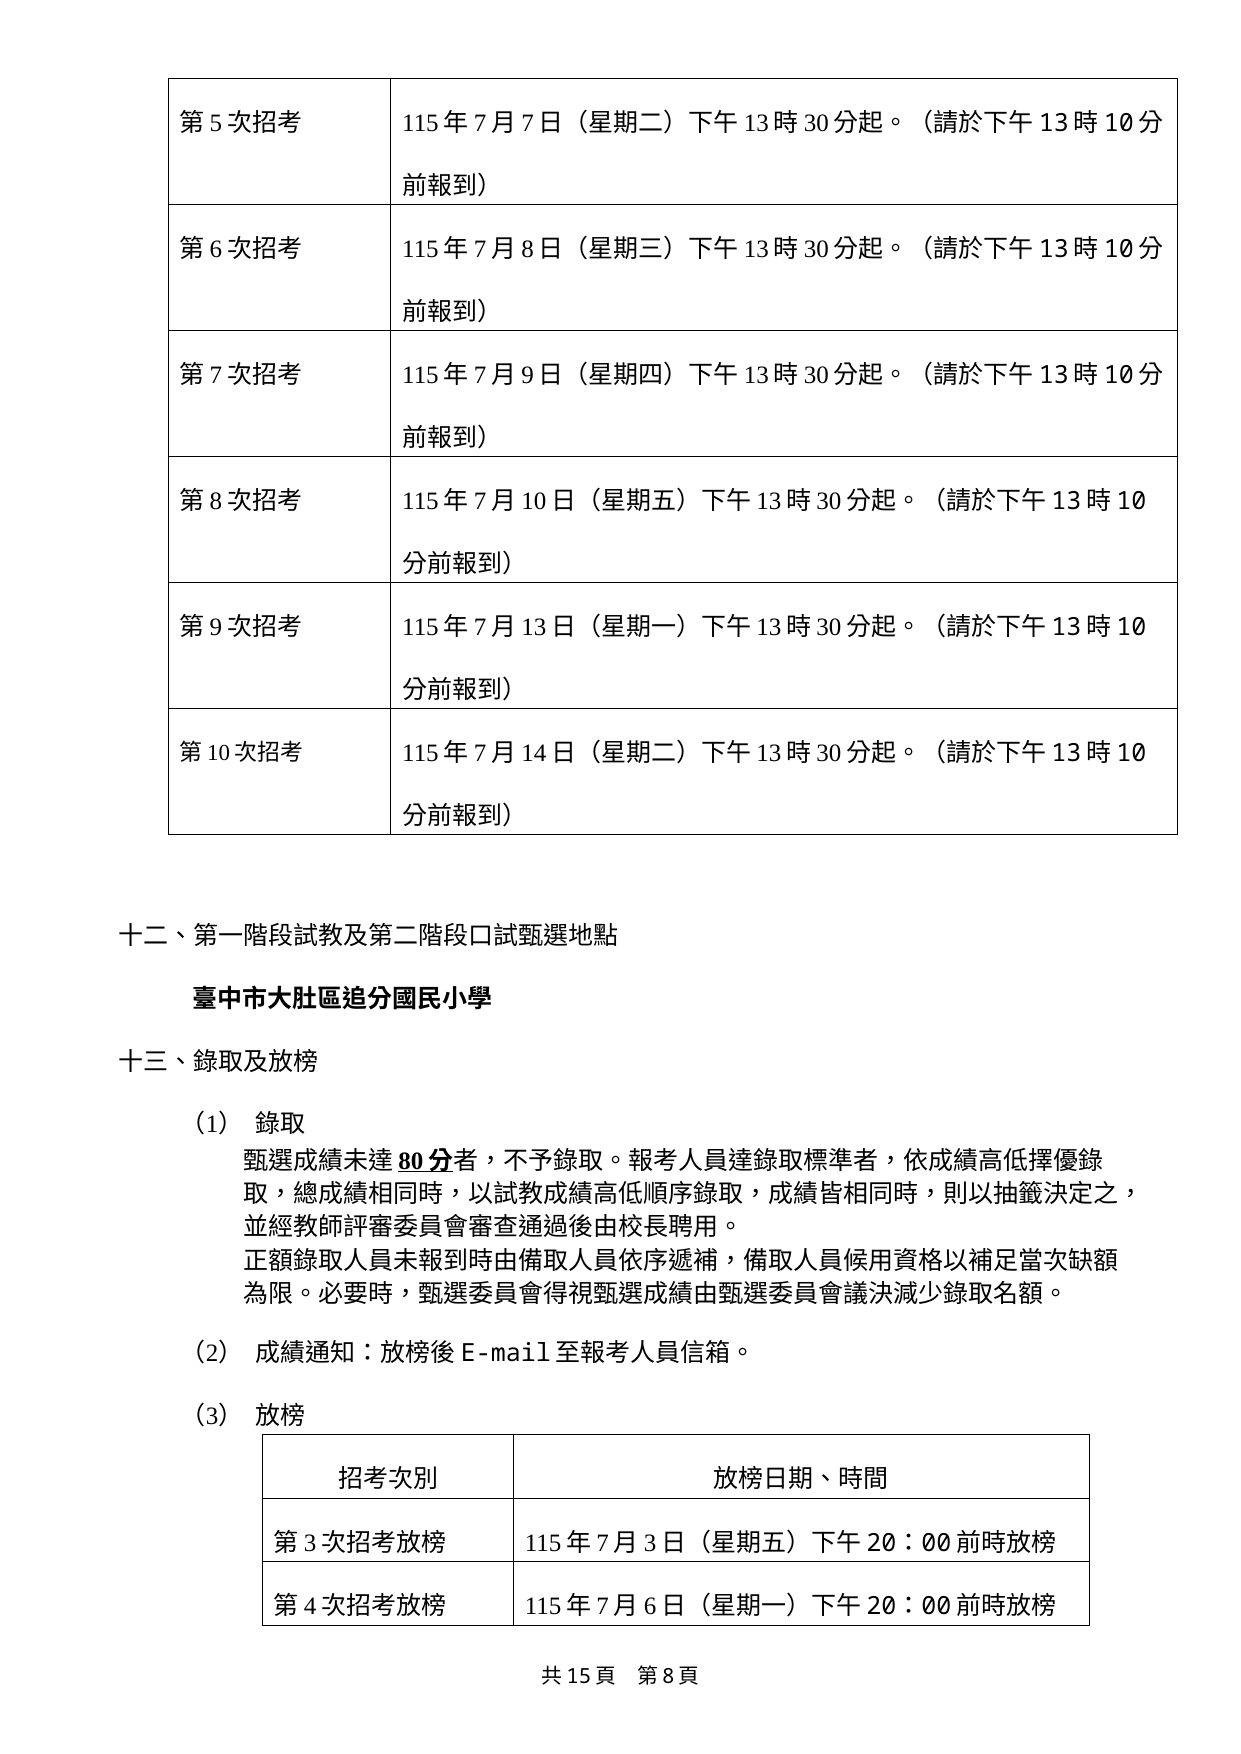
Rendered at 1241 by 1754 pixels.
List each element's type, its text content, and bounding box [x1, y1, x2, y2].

text 十二、第一階段試教及第二階段口試甄選地點 [118, 915, 1122, 951]
table_cell 115年7月14日（星期二）下午13時30分起。（請於下午13時10分前報到） [391, 709, 1177, 834]
table_cell 第3次招考放榜 [263, 1499, 513, 1561]
table_cell 第10次招考 [169, 709, 390, 834]
table_cell 第7次招考 [169, 331, 390, 456]
text 臺中市大肚區追分國民小學 [192, 955, 1122, 1017]
list 錄取 [181, 1080, 1122, 1142]
text 甄選成績未達80分者，不予錄取。報考人員達錄取標準者，依成績高低擇優錄取，總成績相同時，以試教成績高低順序錄取，成績皆相同時，則以抽籤決定之，並經教師評審委員會審查通過後由校長聘用。 [243, 1142, 1122, 1242]
table_cell 115年7月3日（星期五）下午20：00前時放榜 [514, 1499, 1089, 1561]
table_cell 第6次招考 [169, 205, 390, 330]
table_cell 115年7月10日（星期五）下午13時30分起。（請於下午13時10分前報到） [391, 457, 1177, 582]
text 正額錄取人員未報到時由備取人員依序遞補，備取人員候用資格以補足當次缺額為限。必要時，甄選委員會得視甄選成績由甄選委員會議決減少錄取名額。 [243, 1242, 1122, 1309]
list 放榜 [181, 1372, 1122, 1434]
table_cell 115年7月13日（星期一）下午13時30分起。（請於下午13時10分前報到） [391, 583, 1177, 708]
list 成績通知：放榜後E-mail至報考人員信箱。 [181, 1309, 1122, 1372]
table_header 放榜日期、時間 [514, 1435, 1089, 1498]
table_cell 第8次招考 [169, 457, 390, 582]
table_cell 第5次招考 [169, 79, 390, 204]
table_cell 115年7月6日（星期一）下午20：00前時放榜 [514, 1562, 1089, 1625]
table_cell 115年7月8日（星期三）下午13時30分起。（請於下午13時10分前報到） [391, 205, 1177, 330]
table_cell 第9次招考 [169, 583, 390, 708]
table_cell 115年7月7日（星期二）下午13時30分起。（請於下午13時10分前報到） [391, 79, 1177, 204]
table_header 招考次別 [263, 1435, 513, 1498]
text 十三、錄取及放榜 [118, 1017, 1122, 1080]
table_cell 115年7月9日（星期四）下午13時30分起。（請於下午13時10分前報到） [391, 331, 1177, 456]
table_cell 第4次招考放榜 [263, 1562, 513, 1625]
